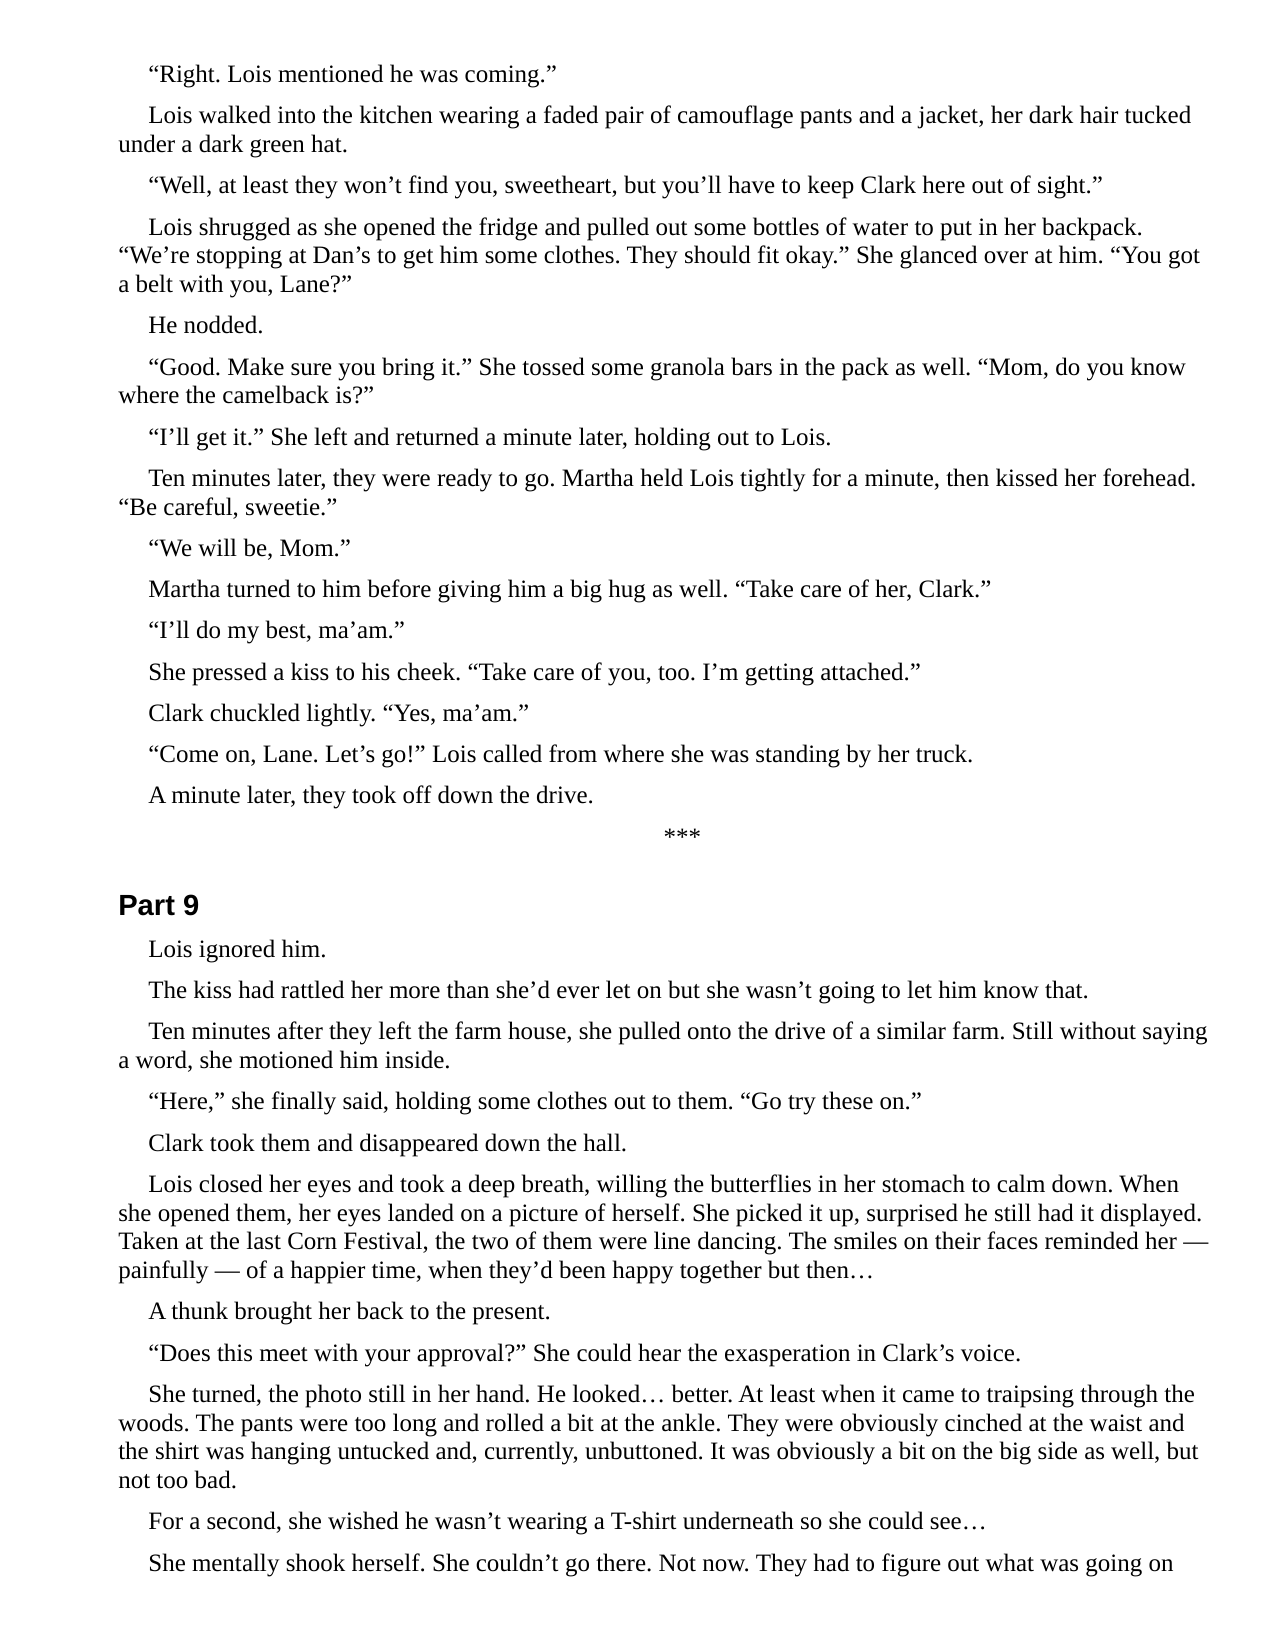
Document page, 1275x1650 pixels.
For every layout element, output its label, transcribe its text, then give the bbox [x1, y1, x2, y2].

text Lois walked into the kitchen wearing a faded pair of camouflage pants and a jacket, her dark hair tucked under a dark green hat. [118, 100, 1216, 158]
text She pressed a kiss to his cheek. “Take care of you, too. I’m getting attached.” [118, 657, 1216, 685]
text Ten minutes after they left the farm house, she pulled onto the drive of a similar farm. Still without saying a word, she motioned him inside. [118, 1016, 1216, 1074]
text “Does this meet with your approval?” She could hear the exasperation in Clark’s voice. [118, 1338, 1216, 1366]
text “Good. Make sure you bring it.” She tossed some granola bars in the pack as well. “Mom, do you know where the camelback is?” [118, 352, 1216, 409]
text Lois shrugged as she opened the fridge and pulled out some bottles of water to put in her backpack. “We’re stopping at Dan’s to get him some clothes. They should fit okay.” She glanced over at him. “You got a belt with you, Lane?” [118, 212, 1216, 298]
text He nodded. [118, 310, 1216, 339]
text “Come on, Lane. Let’s go!” Lois called from where she was standing by her truck. [118, 739, 1216, 768]
text “I’ll do my best, ma’am.” [118, 615, 1216, 644]
text The kiss had rattled her more than she’d ever let on but she wasn’t going to let him know that. [118, 975, 1216, 1004]
text Lois closed her eyes and took a deep breath, willing the butterflies in her stomach to calm down. When she opened them, her eyes landed on a picture of herself. She picked it up, surprised he still had it displayed. Taken at the last Corn Festival, the two of them were line dancing. The smiles on their faces reminded her — painfully — of a happier time, when they’d been happy together but then… [118, 1169, 1216, 1284]
text Lois ignored him. [118, 934, 1216, 963]
subtitle Part 9 [118, 888, 1216, 921]
text Clark chuckled lightly. “Yes, ma’am.” [118, 698, 1216, 727]
text She turned, the photo still in her hand. He looked… better. At least when it came to traipsing through the woods. The pants were too long and rolled a bit at the ankle. They were obviously cinched at the waist and the shirt was hanging untucked and, currently, unbuttoned. It was obviously a bit on the big side as well, but not too bad. [118, 1379, 1216, 1494]
text “I’ll get it.” She left and returned a minute later, holding out to Lois. [118, 422, 1216, 450]
text *** [118, 822, 1216, 850]
text “Here,” she finally said, holding some clothes out to them. “Go try these on.” [118, 1086, 1216, 1115]
text Martha turned to him before giving him a big hug as well. “Take care of her, Clark.” [118, 574, 1216, 603]
text For a second, she wished he wasn’t wearing a T-shirt underneath so she could see… [118, 1506, 1216, 1535]
text “We will be, Mom.” [118, 533, 1216, 562]
text Clark took them and disappeared down the hall. [118, 1128, 1216, 1156]
text “Well, at least they won’t find you, sweetheart, but you’ll have to keep Clark here out of sight.” [118, 170, 1216, 199]
text “Right. Lois mentioned he was coming.” [118, 59, 1216, 88]
text A minute later, they took off down the drive. [118, 780, 1216, 809]
text A thunk brought her back to the present. [118, 1296, 1216, 1325]
text Ten minutes later, they were ready to go. Martha held Lois tightly for a minute, then kissed her forehead. “Be careful, sweetie.” [118, 463, 1216, 520]
text She mentally shook herself. She couldn’t go there. Not now. They had to figure out what was going on [118, 1548, 1216, 1576]
